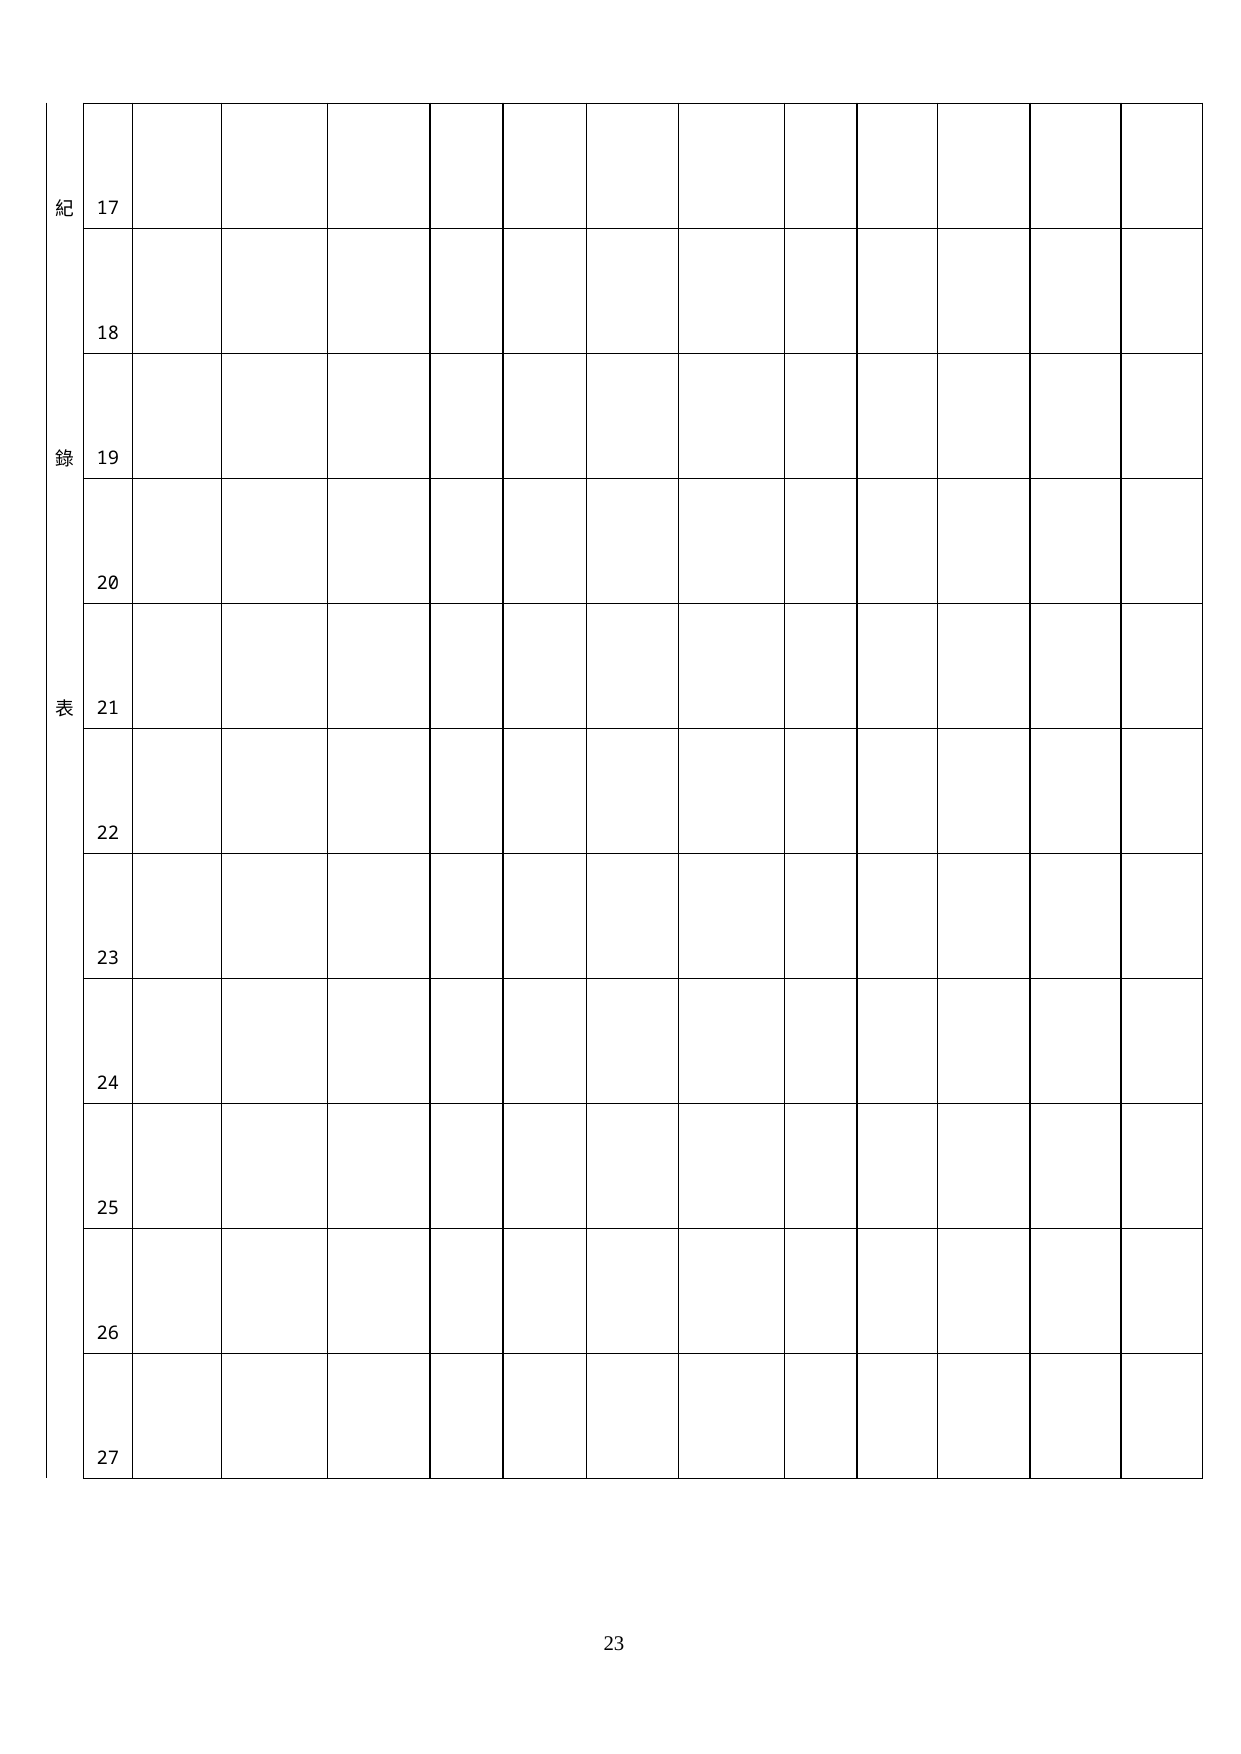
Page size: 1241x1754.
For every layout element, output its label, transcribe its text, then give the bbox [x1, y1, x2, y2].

table_cell [587, 604, 678, 728]
table_cell [587, 479, 678, 603]
table_cell [679, 104, 784, 228]
table_cell 23 [84, 854, 132, 978]
table_cell [785, 104, 856, 228]
table_cell 26 [84, 1229, 132, 1353]
table_cell [785, 1104, 856, 1228]
table_cell [328, 104, 429, 228]
table_cell [1122, 854, 1202, 978]
table_cell [1122, 1354, 1202, 1478]
table_cell [938, 479, 1029, 603]
table_cell [133, 604, 221, 728]
table_cell [858, 354, 937, 478]
table_cell 25 [84, 1104, 132, 1228]
table_cell 24 [84, 979, 132, 1103]
table_cell [858, 104, 937, 228]
table_cell [431, 979, 502, 1103]
table_cell [1031, 979, 1120, 1103]
table_cell [1031, 1229, 1120, 1353]
table_cell [938, 1229, 1029, 1353]
table_cell 20 [84, 479, 132, 603]
table_cell [222, 104, 327, 228]
table_cell [1031, 604, 1120, 728]
table_cell [587, 1354, 678, 1478]
table_cell [328, 1104, 429, 1228]
table_cell 17 [84, 104, 132, 228]
table_cell [222, 479, 327, 603]
table_cell [328, 1229, 429, 1353]
table_cell [1122, 1229, 1202, 1353]
table_cell [1122, 354, 1202, 478]
table_cell [504, 1229, 586, 1353]
table_cell [504, 854, 586, 978]
table_cell [328, 604, 429, 728]
table_cell [679, 1354, 784, 1478]
table_cell [328, 1354, 429, 1478]
table_cell [785, 1354, 856, 1478]
table_cell [1031, 479, 1120, 603]
table_cell [858, 1229, 937, 1353]
table_cell [133, 1104, 221, 1228]
table_cell [133, 979, 221, 1103]
table_cell [679, 1104, 784, 1228]
table_cell [679, 479, 784, 603]
table_cell [587, 104, 678, 228]
table_cell [504, 729, 586, 853]
table_cell 18 [84, 229, 132, 353]
table_cell [1031, 354, 1120, 478]
table_cell [938, 104, 1029, 228]
table_cell [222, 854, 327, 978]
table_cell [1031, 729, 1120, 853]
table_cell [328, 729, 429, 853]
table_cell [785, 979, 856, 1103]
table_cell [1122, 479, 1202, 603]
table_cell [1122, 604, 1202, 728]
table_cell [133, 1354, 221, 1478]
table_cell [587, 1229, 678, 1353]
table_cell [222, 729, 327, 853]
table_cell [504, 479, 586, 603]
table_cell [938, 354, 1029, 478]
table_cell [133, 104, 221, 228]
table_cell [431, 479, 502, 603]
table_cell [785, 354, 856, 478]
table_cell [938, 979, 1029, 1103]
table_cell [587, 354, 678, 478]
table_cell [431, 1104, 502, 1228]
table_cell [133, 729, 221, 853]
table_cell [328, 479, 429, 603]
table_cell [785, 1229, 856, 1353]
table_cell [938, 604, 1029, 728]
table_cell [504, 1354, 586, 1478]
table_cell [858, 854, 937, 978]
table_cell [133, 854, 221, 978]
table_cell [679, 729, 784, 853]
table_cell [679, 604, 784, 728]
table_cell [938, 1104, 1029, 1228]
table_cell [431, 729, 502, 853]
table_cell [785, 479, 856, 603]
table_cell [328, 229, 429, 353]
table_cell [504, 104, 586, 228]
table_cell [1122, 229, 1202, 353]
table_cell [858, 979, 937, 1103]
table_cell [858, 1354, 937, 1478]
table_cell [133, 354, 221, 478]
table_cell [679, 229, 784, 353]
table_cell [858, 729, 937, 853]
table_cell [504, 1104, 586, 1228]
table_cell [222, 229, 327, 353]
table_cell [328, 854, 429, 978]
table_cell 22 [84, 729, 132, 853]
table_cell [785, 729, 856, 853]
table_cell [858, 1104, 937, 1228]
table_cell [47, 478, 83, 603]
table_cell [431, 1229, 502, 1353]
table_cell [938, 854, 1029, 978]
table_cell [431, 1354, 502, 1478]
table_cell 錄 [47, 353, 83, 478]
table_cell [1031, 229, 1120, 353]
table_cell [47, 1228, 83, 1353]
table_cell [858, 229, 937, 353]
table_cell [222, 1104, 327, 1228]
table_cell [47, 228, 83, 353]
table_cell [504, 354, 586, 478]
table_cell 27 [84, 1354, 132, 1478]
table_cell [679, 354, 784, 478]
table_cell [222, 1229, 327, 1353]
table_cell [431, 604, 502, 728]
table_cell [431, 854, 502, 978]
table_cell [222, 604, 327, 728]
table_cell [47, 1353, 83, 1478]
table_cell 21 [84, 604, 132, 728]
table_cell [431, 104, 502, 228]
table_cell [328, 979, 429, 1103]
table_cell [785, 229, 856, 353]
table_cell [133, 1229, 221, 1353]
table_cell [504, 604, 586, 728]
table_cell [1031, 1104, 1120, 1228]
table_cell [679, 1229, 784, 1353]
table_cell [1122, 979, 1202, 1103]
table_cell [222, 979, 327, 1103]
table_cell [47, 1103, 83, 1228]
table_cell [587, 729, 678, 853]
table_cell [222, 354, 327, 478]
table_cell 紀 [47, 103, 83, 228]
table_cell [1122, 1104, 1202, 1228]
table_cell [938, 229, 1029, 353]
table_cell [858, 604, 937, 728]
table_cell [328, 354, 429, 478]
table_cell [938, 729, 1029, 853]
table_cell [587, 229, 678, 353]
table_cell 19 [84, 354, 132, 478]
table_cell [133, 479, 221, 603]
table_cell [1031, 1354, 1120, 1478]
table_cell [222, 1354, 327, 1478]
table_cell [587, 979, 678, 1103]
table_cell [431, 354, 502, 478]
table_cell [1031, 104, 1120, 228]
table_cell [1122, 104, 1202, 228]
table_cell [47, 728, 83, 853]
table_cell [858, 479, 937, 603]
table_cell [504, 229, 586, 353]
table_cell [679, 854, 784, 978]
table_cell [1031, 854, 1120, 978]
table_cell [785, 604, 856, 728]
table_cell [431, 229, 502, 353]
table_cell [1122, 729, 1202, 853]
table_cell [47, 978, 83, 1103]
table_cell [587, 1104, 678, 1228]
table_cell [504, 979, 586, 1103]
table_cell 表 [47, 603, 83, 728]
table_cell [587, 854, 678, 978]
table_cell [133, 229, 221, 353]
table_cell [47, 853, 83, 978]
table_cell [679, 979, 784, 1103]
table_cell [938, 1354, 1029, 1478]
table_cell [785, 854, 856, 978]
